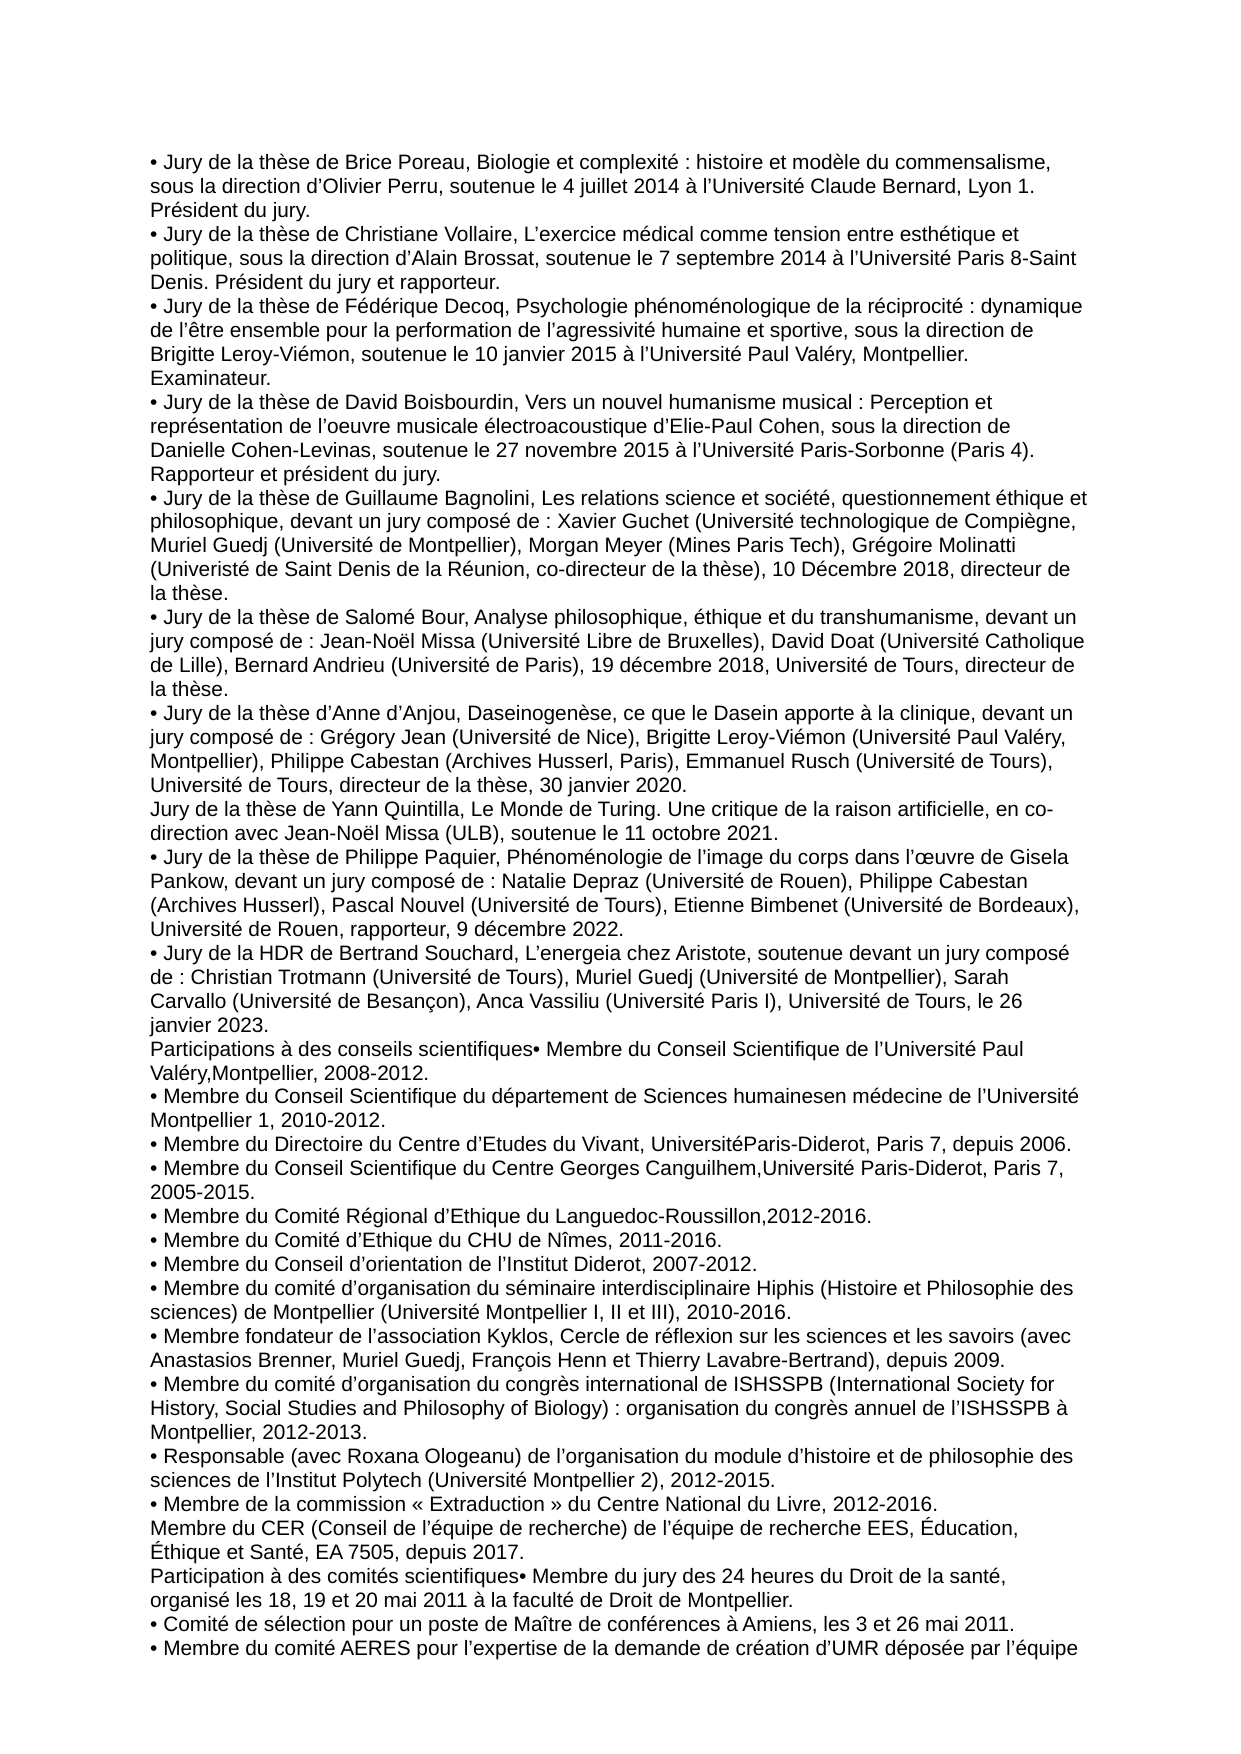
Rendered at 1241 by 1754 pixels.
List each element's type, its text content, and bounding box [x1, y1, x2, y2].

text • Jury de la thèse de David Boisbourdin, Vers un nouvel humanisme musical : Perception et représentation de l’oeuvre musicale électroacoustique d’Elie-Paul Cohen, sous la direction de Danielle Cohen-Levinas, soutenue le 27 novembre 2015 à l’Université Paris-Sorbonne (Paris 4). Rapporteur et président du jury. [150, 389, 1090, 485]
text • Jury de la thèse de Guillaume Bagnolini, Les relations science et société, questionnement éthique et philosophique, devant un jury composé de : Xavier Guchet (Université technologique de Compiègne, Muriel Guedj (Université de Montpellier), Morgan Meyer (Mines Paris Tech), Grégoire Molinatti (Univeristé de Saint Denis de la Réunion, co-directeur de la thèse), 10 Décembre 2018, directeur de la thèse. [150, 485, 1090, 605]
text • Comité de sélection pour un poste de Maître de conférences à Amiens, les 3 et 26 mai 2011. [150, 1611, 1090, 1635]
text • Jury de la thèse de Fédérique Decoq, Psychologie phénoménologique de la réciprocité : dynamique de l’être ensemble pour la performation de l’agressivité humaine et sportive, sous la direction de Brigitte Leroy-Viémon, soutenue le 10 janvier 2015 à l’Université Paul Valéry, Montpellier. Examinateur. [150, 294, 1090, 389]
text • Membre du Conseil Scientifique du Centre Georges Canguilhem,Université Paris-Diderot, Paris 7, 2005-2015. [150, 1156, 1090, 1204]
text • Jury de la thèse d’Anne d’Anjou, Daseinogenèse, ce que le Dasein apporte à la clinique, devant un jury composé de : Grégory Jean (Université de Nice), Brigitte Leroy-Viémon (Université Paul Valéry, Montpellier), Philippe Cabestan (Archives Husserl, Paris), Emmanuel Rusch (Université de Tours), Université de Tours, directeur de la thèse, 30 janvier 2020. [150, 701, 1090, 797]
text • Responsable (avec Roxana Ologeanu) de l’organisation du module d’histoire et de philosophie des sciences de l’Institut Polytech (Université Montpellier 2), 2012-2015. [150, 1444, 1090, 1492]
text • Membre du comité AERES pour l’expertise de la demande de création d’UMR déposée par l’équipe [150, 1635, 1090, 1659]
text • Membre de la commission « Extraduction » du Centre National du Livre, 2012-2016. [150, 1492, 1090, 1516]
text Jury de la thèse de Yann Quintilla, Le Monde de Turing. Une critique de la raison artificielle, en co-direction avec Jean-Noël Missa (ULB), soutenue le 11 octobre 2021. [150, 797, 1090, 845]
text Participation à des comités scientifiques• Membre du jury des 24 heures du Droit de la santé, organisé les 18, 19 et 20 mai 2011 à la faculté de Droit de Montpellier. [150, 1563, 1090, 1611]
text • Jury de la thèse de Brice Poreau, Biologie et complexité : histoire et modèle du commensalisme, sous la direction d’Olivier Perru, soutenue le 4 juillet 2014 à l’Université Claude Bernard, Lyon 1. Président du jury. [150, 150, 1090, 222]
text • Membre du Directoire du Centre d’Etudes du Vivant, UniversitéParis-Diderot, Paris 7, depuis 2006. [150, 1132, 1090, 1156]
text • Jury de la thèse de Salomé Bour, Analyse philosophique, éthique et du transhumanisme, devant un jury composé de : Jean-Noël Missa (Université Libre de Bruxelles), David Doat (Université Catholique de Lille), Bernard Andrieu (Université de Paris), 19 décembre 2018, Université de Tours, directeur de la thèse. [150, 605, 1090, 701]
text • Membre du Conseil Scientifique du département de Sciences humainesen médecine de l’Université Montpellier 1, 2010-2012. [150, 1084, 1090, 1132]
text • Membre du Comité d’Ethique du CHU de Nîmes, 2011-2016. [150, 1228, 1090, 1252]
text • Membre du comité d’organisation du séminaire interdisciplinaire Hiphis (Histoire et Philosophie des sciences) de Montpellier (Université Montpellier I, II et III), 2010-2016. [150, 1276, 1090, 1324]
text • Membre du Conseil d’orientation de l’Institut Diderot, 2007-2012. [150, 1252, 1090, 1276]
text • Jury de la thèse de Philippe Paquier, Phénoménologie de l’image du corps dans l’œuvre de Gisela Pankow, devant un jury composé de : Natalie Depraz (Université de Rouen), Philippe Cabestan (Archives Husserl), Pascal Nouvel (Université de Tours), Etienne Bimbenet (Université de Bordeaux), Université de Rouen, rapporteur, 9 décembre 2022. [150, 845, 1090, 941]
text Participations à des conseils scientifiques• Membre du Conseil Scientifique de l’Université Paul Valéry,Montpellier, 2008-2012. [150, 1036, 1090, 1084]
text • Jury de la HDR de Bertrand Souchard, L’energeia chez Aristote, soutenue devant un jury composé de : Christian Trotmann (Université de Tours), Muriel Guedj (Université de Montpellier), Sarah Carvallo (Université de Besançon), Anca Vassiliu (Université Paris I), Université de Tours, le 26 janvier 2023. [150, 941, 1090, 1036]
text • Membre du comité d’organisation du congrès international de ISHSSPB (International Society for History, Social Studies and Philosophy of Biology) : organisation du congrès annuel de l’ISHSSPB à Montpellier, 2012-2013. [150, 1372, 1090, 1444]
text • Membre du Comité Régional d’Ethique du Languedoc-Roussillon,2012-2016. [150, 1204, 1090, 1228]
text Membre du CER (Conseil de l’équipe de recherche) de l’équipe de recherche EES, Éducation, Éthique et Santé, EA 7505, depuis 2017. [150, 1516, 1090, 1563]
text • Jury de la thèse de Christiane Vollaire, L’exercice médical comme tension entre esthétique et politique, sous la direction d’Alain Brossat, soutenue le 7 septembre 2014 à l’Université Paris 8-Saint Denis. Président du jury et rapporteur. [150, 222, 1090, 294]
text • Membre fondateur de l’association Kyklos, Cercle de réflexion sur les sciences et les savoirs (avec Anastasios Brenner, Muriel Guedj, François Henn et Thierry Lavabre-Bertrand), depuis 2009. [150, 1324, 1090, 1372]
